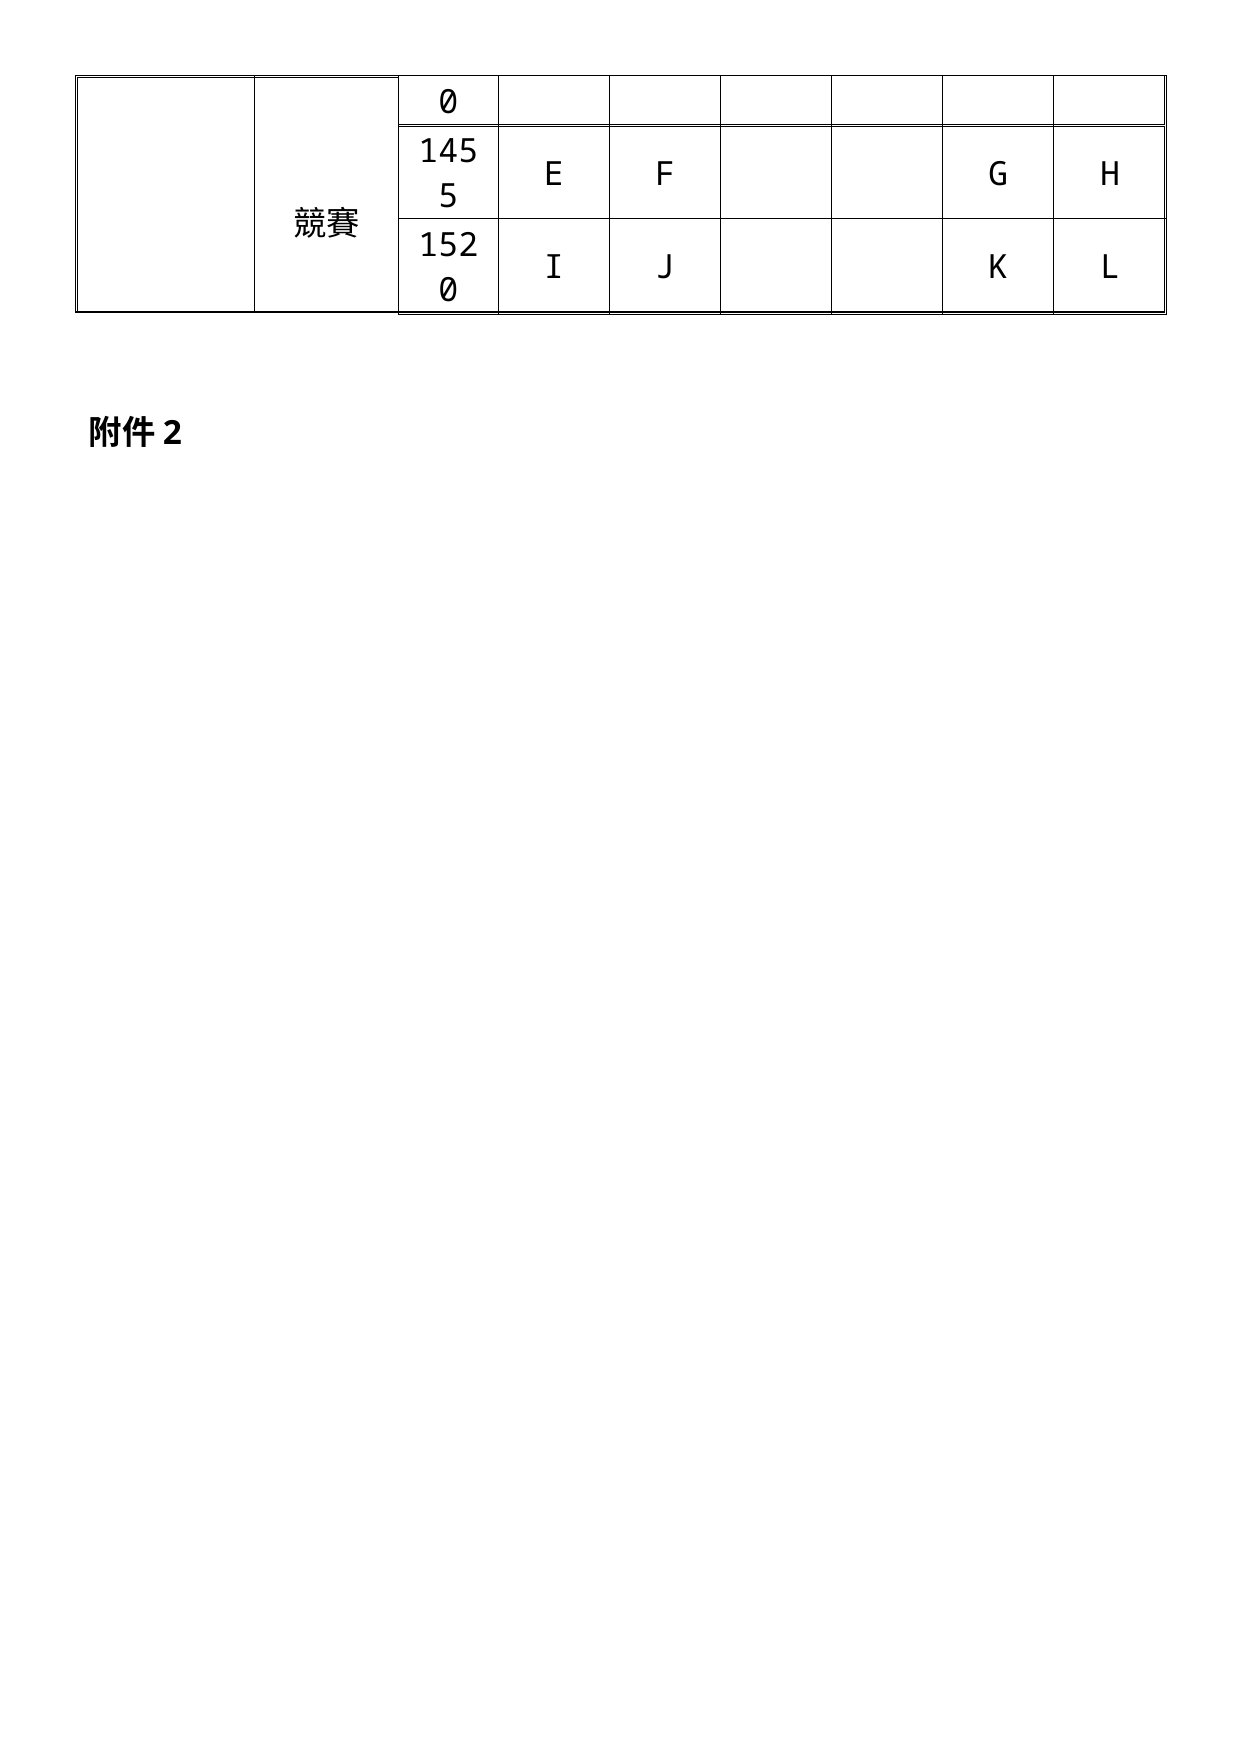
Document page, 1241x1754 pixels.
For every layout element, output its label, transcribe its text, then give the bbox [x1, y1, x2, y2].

table_cell [832, 219, 942, 311]
table_cell [78, 78, 254, 311]
table_cell G [943, 127, 1053, 217]
text 附件2 [89, 405, 1152, 454]
table_cell E [499, 127, 609, 217]
table_cell [832, 127, 942, 217]
table_cell 0 [399, 76, 498, 123]
table_cell H [1054, 127, 1164, 217]
table_cell L [1054, 219, 1164, 311]
table_cell [721, 127, 831, 217]
table_cell [943, 76, 1053, 123]
table_cell [832, 76, 942, 123]
table_cell K [943, 219, 1053, 311]
table_cell 1455 [399, 127, 498, 217]
table_cell [721, 76, 831, 123]
table_cell [499, 76, 609, 123]
table_cell [1054, 76, 1164, 123]
table_cell I [499, 219, 609, 311]
table_cell [721, 219, 831, 311]
table_cell J [610, 219, 720, 311]
table_cell [610, 76, 720, 123]
table_cell 1520 [399, 219, 498, 311]
table_cell F [610, 127, 720, 217]
table_cell 競賽 [255, 78, 398, 311]
